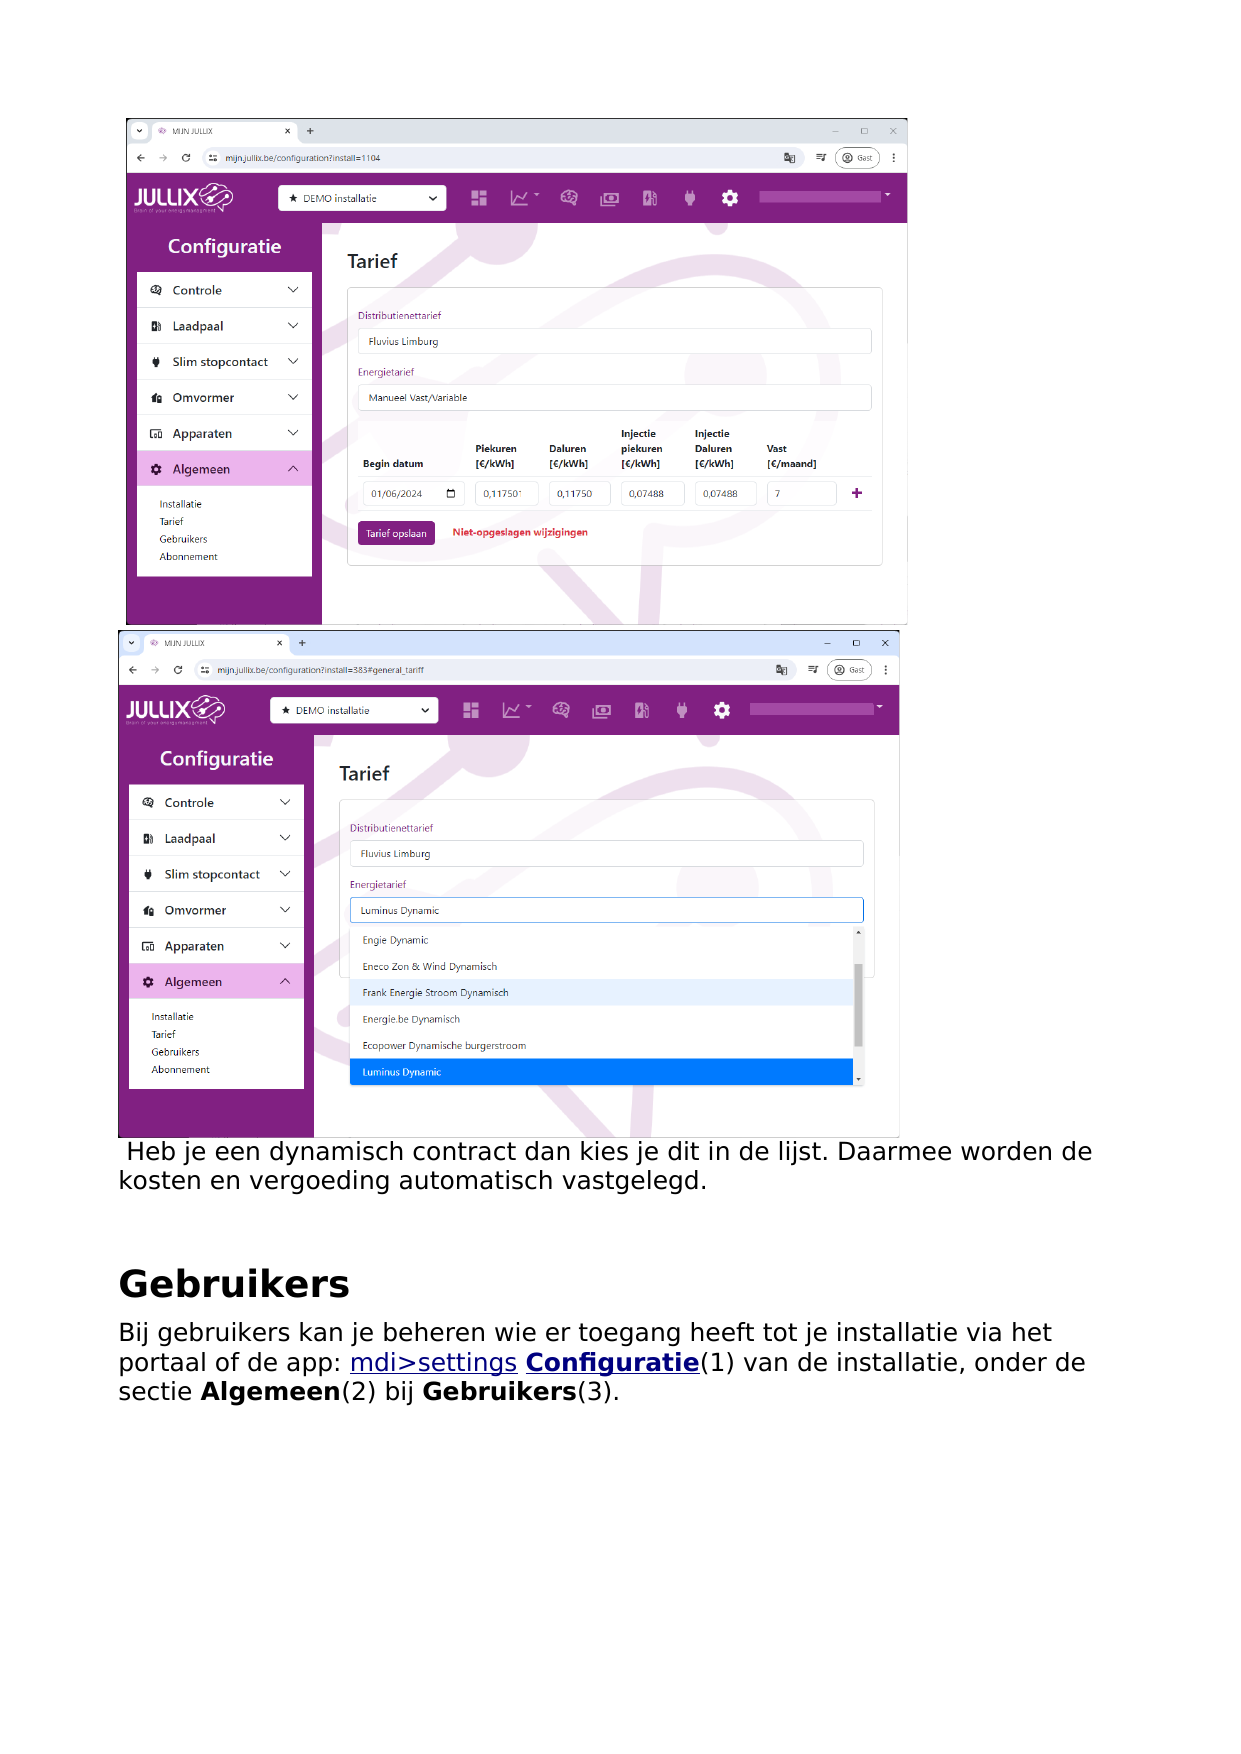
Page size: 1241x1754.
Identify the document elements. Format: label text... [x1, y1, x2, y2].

picture [126, 118, 908, 625]
subtitle Gebruikers [118, 1262, 1122, 1306]
text Heb je een dynamisch contract dan kies je dit in de lijst. Daarmee worden de kosten en vergoeding automatisch vastgelegd. [118, 118, 1122, 1225]
picture [118, 630, 900, 1138]
text Bij gebruikers kan je beheren wie er toegang heeft tot je installatie via het portaal of de app: mdi>settings Configuratie(1) van de installatie, onder de sectie Algemeen(2) bij Gebruikers(3). [118, 1318, 1122, 1406]
